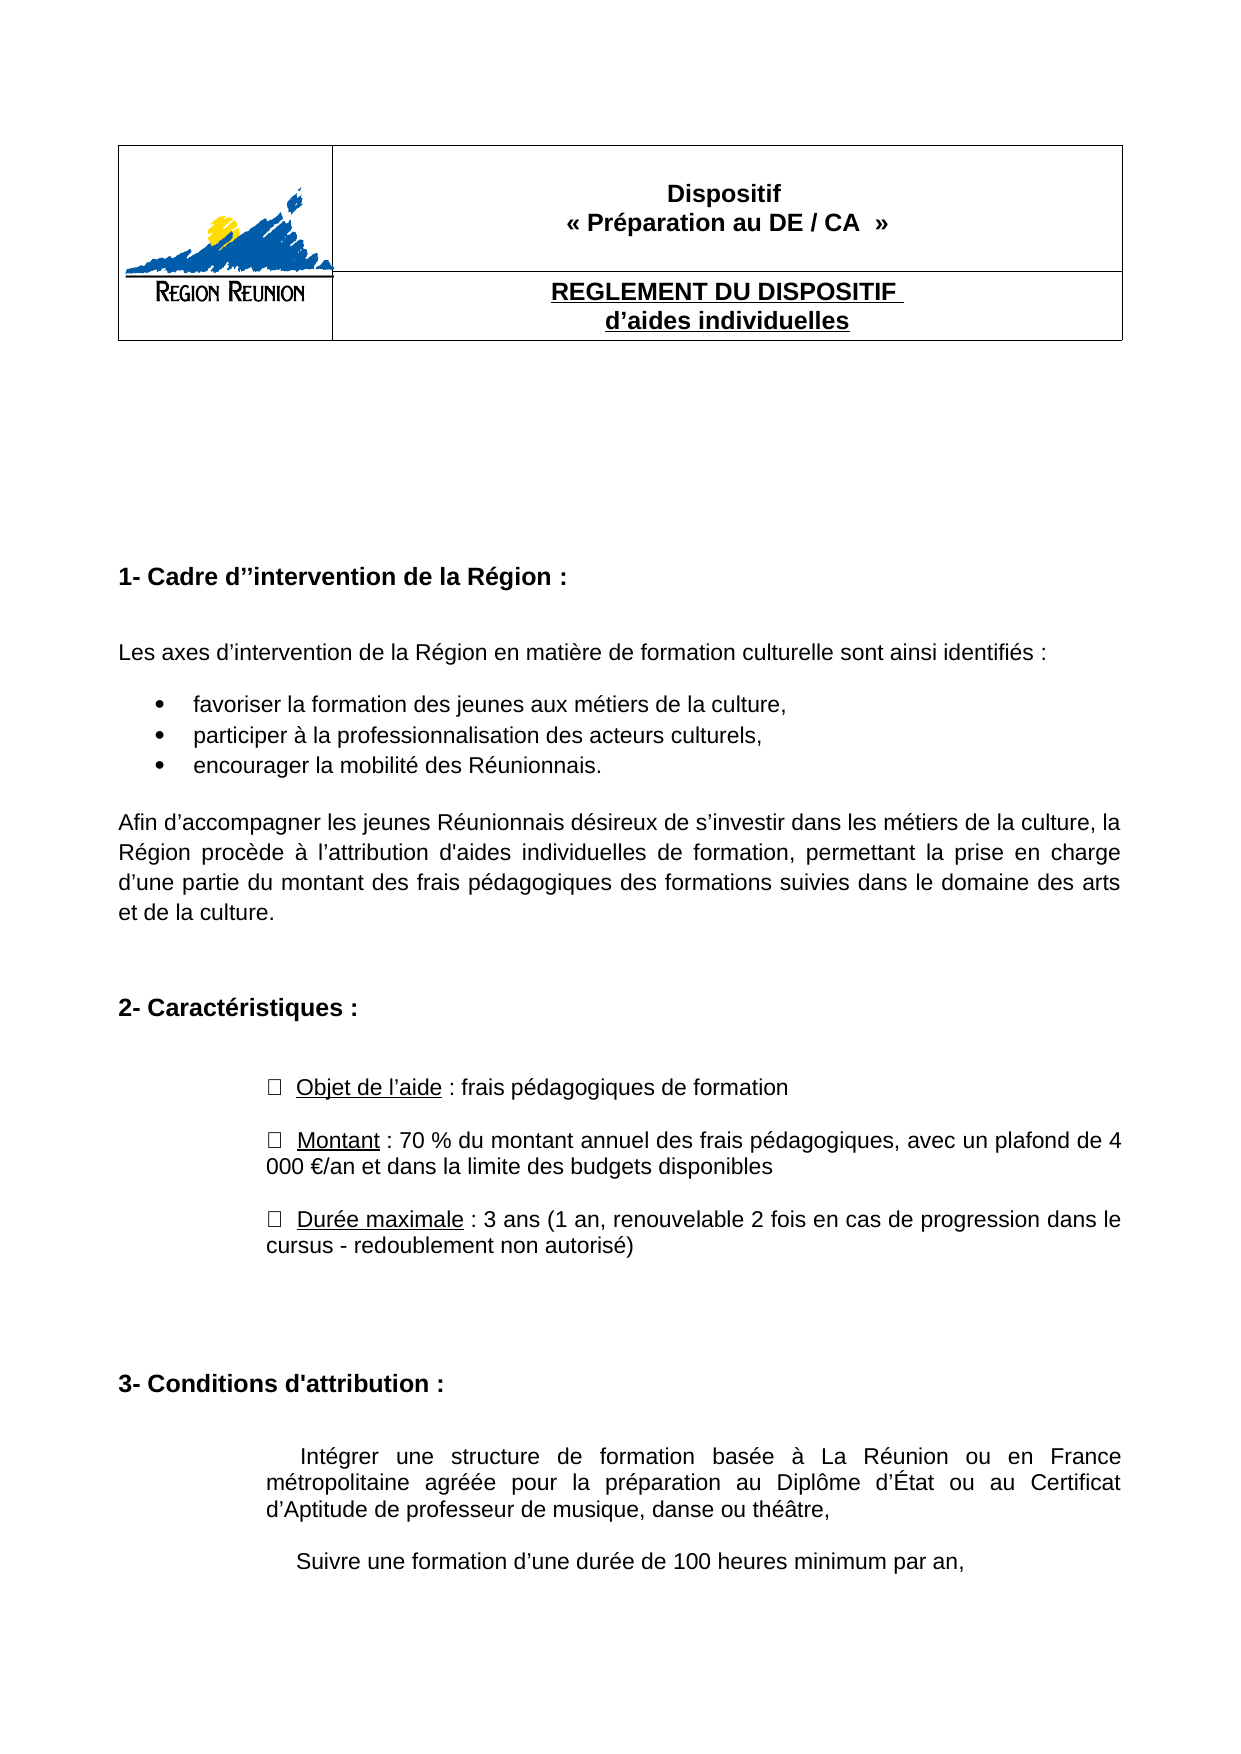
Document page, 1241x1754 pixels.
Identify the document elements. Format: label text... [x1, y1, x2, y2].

table_header [119, 146, 332, 340]
text 2- Caractéristiques : [118, 992, 1122, 1021]
text 1- Cadre d’’intervention de la Région : [118, 562, 1122, 591]
picture [125, 186, 335, 302]
list favoriser la formation des jeunes aux métiers de la culture, [156, 691, 1122, 718]
table_cell [890, 341, 1122, 380]
table_cell REGLEMENT DU DISPOSITIF d’aides individuelles [333, 272, 1122, 340]
text  Objet de l’aide : frais pédagogiques de formation [118, 1074, 1122, 1100]
text  Intégrer une structure de formation basée à La Réunion ou en France métropolitaine agréée pour la préparation au Diplôme d’État ou au Certificat d’Aptitude de professeur de musique, danse ou théâtre, [118, 1443, 1122, 1522]
text  Durée maximale : 3 ans (1 an, renouvelable 2 fois en cas de progression dans le cursus - redoublement non autorisé) [266, 1206, 1122, 1258]
text Afin d’accompagner les jeunes Réunionnais désireux de s’investir dans les métiers de la culture, la Région procède à l’attribution d'aides individuelles de formation, permettant la prise en charge d’une partie du montant des frais pédagogiques des formations suivies dans le domaine des arts et de la culture. [118, 808, 1122, 925]
table_cell [333, 341, 890, 380]
text Les axes d’intervention de la Région en matière de formation culturelle sont ainsi identifiés : [118, 639, 1122, 665]
text 3- Conditions d'attribution : [118, 1369, 1122, 1397]
table_cell [118, 341, 332, 380]
list encourager la mobilité des Réunionnais. [156, 752, 1122, 778]
list participer à la professionnalisation des acteurs culturels, [156, 722, 1122, 748]
table_header Dispositif « Préparation au DE / CA » [333, 146, 1122, 271]
text  Suivre une formation d’une durée de 100 heures minimum par an, [118, 1548, 1122, 1575]
text  Montant : 70 % du montant annuel des frais pédagogiques, avec un plafond de 4 000 €/an et dans la limite des budgets disponibles [118, 1127, 1122, 1179]
